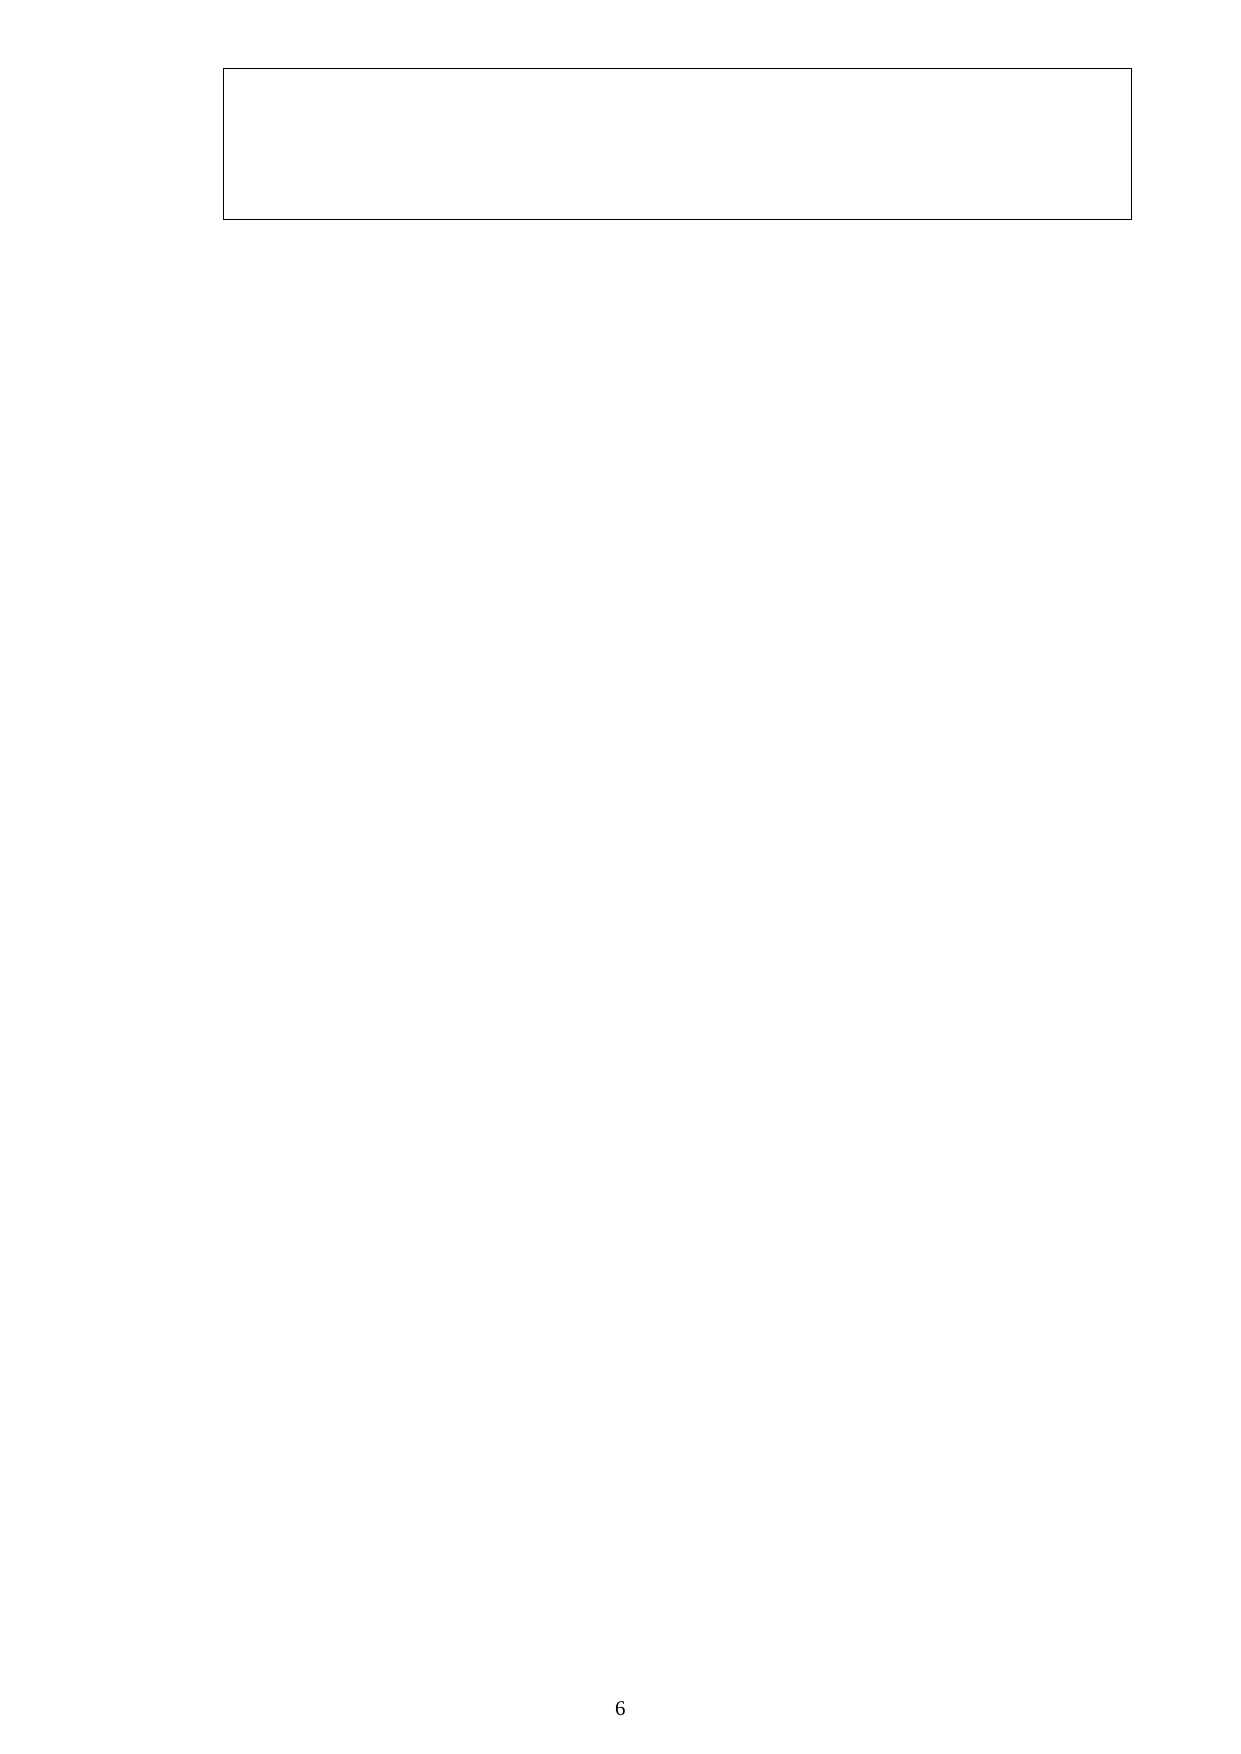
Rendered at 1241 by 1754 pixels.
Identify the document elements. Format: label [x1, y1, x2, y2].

table_header [224, 69, 1131, 219]
